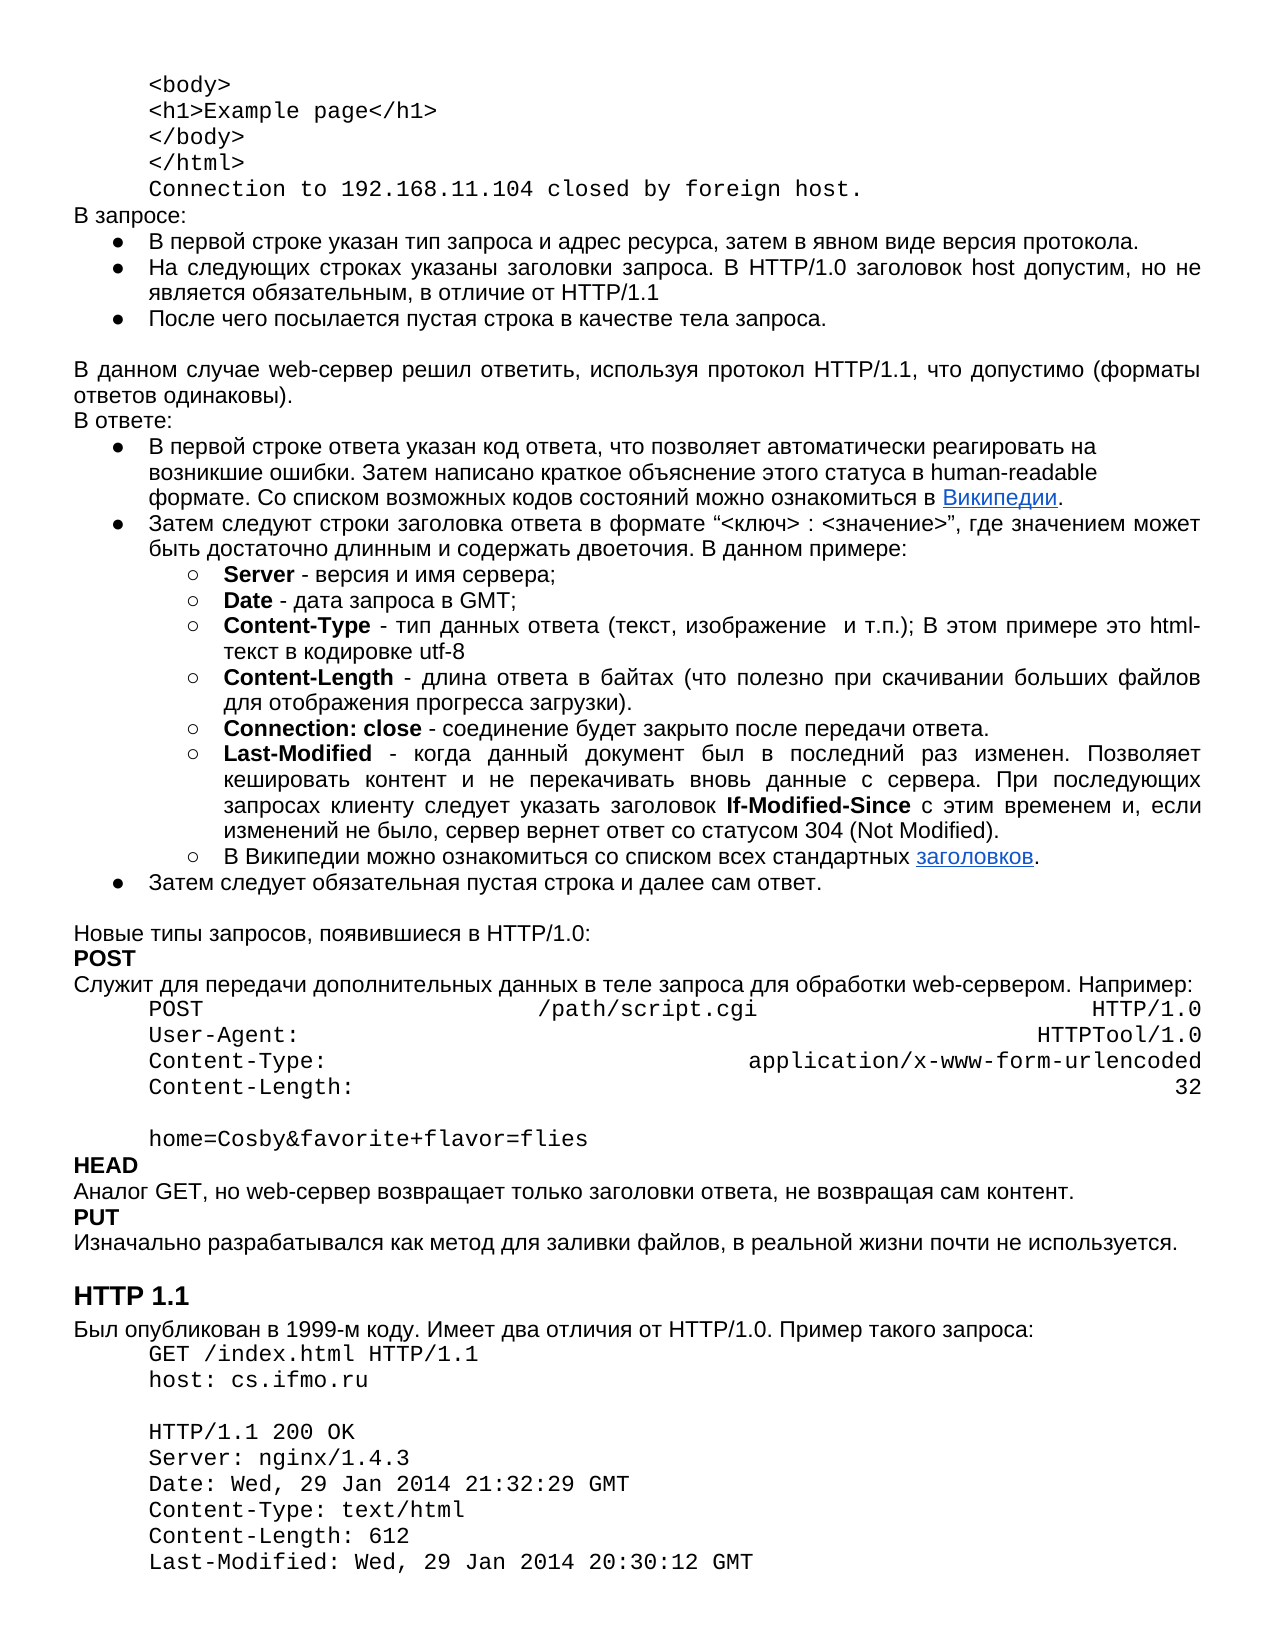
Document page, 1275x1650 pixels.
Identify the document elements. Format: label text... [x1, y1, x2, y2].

text POST [73, 946, 1202, 972]
text Изначально разрабатывался как метод для заливки файлов, в реальной жизни почти не используется. [73, 1230, 1202, 1255]
text Last-Modified: Wed, 29 Jan 2014 20:30:12 GMT [148, 1550, 1202, 1576]
subtitle HTTP 1.1 [73, 1280, 1202, 1311]
text HTTP/1.1 200 OK [148, 1420, 1202, 1446]
list Connection: close - соединение будет закрыто после передачи ответа. [186, 715, 1202, 741]
text <body> [148, 73, 1202, 99]
list Server - версия и имя сервера; [186, 562, 1202, 587]
list На следующих строках указаны заголовки запроса. В HTTP/1.0 заголовок host допустим, но не является обязательным, в отличие от HTTP/1.1 [111, 254, 1202, 305]
text Content-Type: text/html [148, 1498, 1202, 1524]
text В запросе: [73, 203, 1202, 228]
text </html> [148, 151, 1202, 177]
text Был опубликован в 1999-м коду. Имеет два отличия от HTTP/1.0. Пример такого запроса: [73, 1317, 1202, 1343]
text Служит для передачи дополнительных данных в теле запроса для обработки web-сервером. Например: [73, 972, 1202, 997]
list После чего посылается пустая строка в качестве тела запроса. [111, 305, 1202, 331]
text GET /index.html HTTP/1.1 [148, 1343, 1202, 1368]
text Date: Wed, 29 Jan 2014 21:32:29 GMT [148, 1472, 1202, 1498]
list В Википедии можно ознакомиться со списком всех стандартных заголовков. [186, 843, 1202, 869]
list Затем следуют строки заголовка ответа в формате “<ключ> : <значение>”, где значением может быть достаточно длинным и содержать двоеточия. В данном примере: [111, 510, 1202, 562]
list В первой строке ответа указан код ответа, что позволяет автоматически реагировать на возникшие ошибки. Затем написано краткое объяснение этого статуса в human-readable формате. Со списком возможных кодов состояний можно ознакомиться в Википедии. [111, 433, 1202, 510]
text Connection to 192.168.11.104 closed by foreign host. [148, 177, 1202, 203]
text Server: nginx/1.4.3 [148, 1446, 1202, 1472]
text host: cs.ifmo.ru [148, 1368, 1202, 1394]
text POST /path/script.cgi HTTP/1.0 User-Agent: HTTPTool/1.0 Content-Type: application/x-www-form-urlencoded Content-Length: 32 home=Cosby&favorite+flavor=flies [148, 997, 1202, 1153]
list Last-Modified - когда данный документ был в последний раз изменен. Позволяет кешировать контент и не перекачивать вновь данные с сервера. При последующих запросах клиенту следует указать заголовок If-Modified-Since с этим временем и, если изменений не было, сервер вернет ответ со статусом 304 (Not Modified). [186, 741, 1202, 843]
list Content-Type - тип данных ответа (текст, изображение и т.п.); В этом примере это html-текст в кодировке utf-8 [186, 613, 1202, 664]
text В данном случае web-сервер решил ответить, используя протокол HTTP/1.1, что допустимо (форматы ответов одинаковы). [73, 357, 1202, 408]
text Аналог GET, но web-сервер возвращает только заголовки ответа, не возвращая сам контент. [73, 1178, 1202, 1204]
text Новые типы запросов, появившиеся в HTTP/1.0: [73, 920, 1202, 946]
text HEAD [73, 1153, 1202, 1178]
list Затем следует обязательная пустая строка и далее сам ответ. [111, 869, 1202, 895]
list Date - дата запроса в GMT; [186, 587, 1202, 613]
list В первой строке указан тип запроса и адрес ресурса, затем в явном виде версия протокола. [111, 228, 1202, 254]
text Content-Length: 612 [148, 1524, 1202, 1550]
text PUT [73, 1204, 1202, 1230]
text <h1>Example page</h1> [148, 99, 1202, 125]
text </body> [148, 125, 1202, 151]
text В ответе: [73, 408, 1202, 433]
list Content-Length - длина ответа в байтах (что полезно при скачивании больших файлов для отображения прогресса загрузки). [186, 664, 1202, 715]
